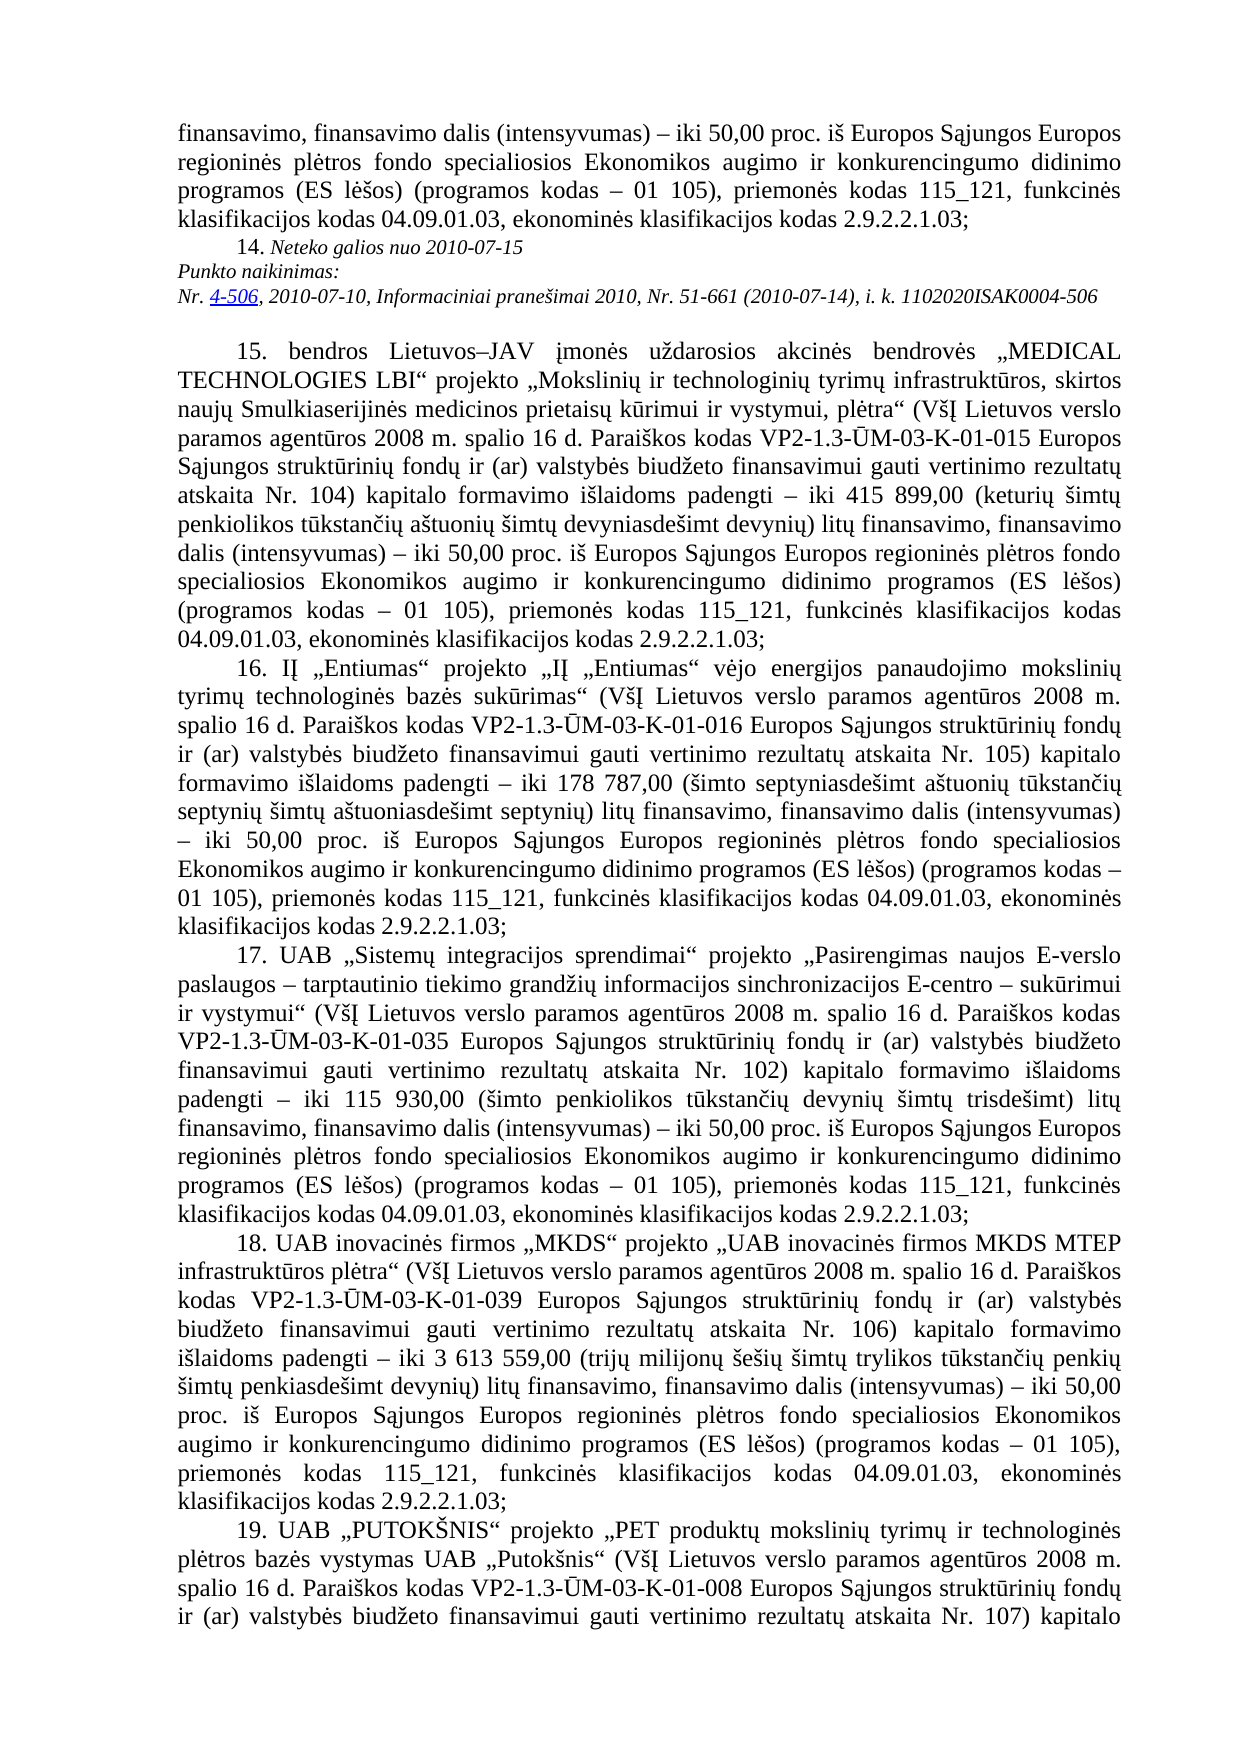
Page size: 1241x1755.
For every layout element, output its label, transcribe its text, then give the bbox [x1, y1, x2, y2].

text finansavimo, finansavimo dalis (intensyvumas) – iki 50,00 proc. iš Europos Sąjungos Europos regioninės plėtros fondo specialiosios Ekonomikos augimo ir konkurencingumo didinimo programos (ES lėšos) (programos kodas – 01 105), priemonės kodas 115_121, funkcinės klasifikacijos kodas 04.09.01.03, ekonominės klasifikacijos kodas 2.9.2.2.1.03; [177, 118, 1122, 233]
text Punkto naikinimas: [177, 259, 1122, 283]
text 16. IĮ „Entiumas“ projekto „IĮ „Entiumas“ vėjo energijos panaudojimo mokslinių tyrimų technologinės bazės sukūrimas“ (VšĮ Lietuvos verslo paramos agentūros 2008 m. spalio 16 d. Paraiškos kodas VP2-1.3-ŪM-03-K-01-016 Europos Sąjungos struktūrinių fondų ir (ar) valstybės biudžeto finansavimui gauti vertinimo rezultatų atskaita Nr. 105) kapitalo formavimo išlaidoms padengti – iki 178 787,00 (šimto septyniasdešimt aštuonių tūkstančių septynių šimtų aštuoniasdešimt septynių) litų finansavimo, finansavimo dalis (intensyvumas) – iki 50,00 proc. iš Europos Sąjungos Europos regioninės plėtros fondo specialiosios Ekonomikos augimo ir konkurencingumo didinimo programos (ES lėšos) (programos kodas – 01 105), priemonės kodas 115_121, funkcinės klasifikacijos kodas 04.09.01.03, ekonominės klasifikacijos kodas 2.9.2.2.1.03; [177, 653, 1122, 940]
text 18. UAB inovacinės firmos „MKDS“ projekto „UAB inovacinės firmos MKDS MTEP infrastruktūros plėtra“ (VšĮ Lietuvos verslo paramos agentūros 2008 m. spalio 16 d. Paraiškos kodas VP2-1.3-ŪM-03-K-01-039 Europos Sąjungos struktūrinių fondų ir (ar) valstybės biudžeto finansavimui gauti vertinimo rezultatų atskaita Nr. 106) kapitalo formavimo išlaidoms padengti – iki 3 613 559,00 (trijų milijonų šešių šimtų trylikos tūkstančių penkių šimtų penkiasdešimt devynių) litų finansavimo, finansavimo dalis (intensyvumas) – iki 50,00 proc. iš Europos Sąjungos Europos regioninės plėtros fondo specialiosios Ekonomikos augimo ir konkurencingumo didinimo programos (ES lėšos) (programos kodas – 01 105), priemonės kodas 115_121, funkcinės klasifikacijos kodas 04.09.01.03, ekonominės klasifikacijos kodas 2.9.2.2.1.03; [177, 1228, 1122, 1515]
text Nr. 4-506, 2010-07-10, Informaciniai pranešimai 2010, Nr. 51-661 (2010-07-14), i. k. 1102020ISAK0004-506 [177, 283, 1122, 308]
text 19. UAB „PUTOKŠNIS“ projekto „PET produktų mokslinių tyrimų ir technologinės plėtros bazės vystymas UAB „Putokšnis“ (VšĮ Lietuvos verslo paramos agentūros 2008 m. spalio 16 d. Paraiškos kodas VP2-1.3-ŪM-03-K-01-008 Europos Sąjungos struktūrinių fondų ir (ar) valstybės biudžeto finansavimui gauti vertinimo rezultatų atskaita Nr. 107) kapitalo [177, 1515, 1122, 1630]
text 14. Neteko galios nuo 2010-07-15 [177, 233, 1122, 259]
text 15. bendros Lietuvos–JAV įmonės uždarosios akcinės bendrovės „MEDICAL TECHNOLOGIES LBI“ projekto „Mokslinių ir technologinių tyrimų infrastruktūros, skirtos naujų Smulkiaserijinės medicinos prietaisų kūrimui ir vystymui, plėtra“ (VšĮ Lietuvos verslo paramos agentūros 2008 m. spalio 16 d. Paraiškos kodas VP2-1.3-ŪM-03-K-01-015 Europos Sąjungos struktūrinių fondų ir (ar) valstybės biudžeto finansavimui gauti vertinimo rezultatų atskaita Nr. 104) kapitalo formavimo išlaidoms padengti – iki 415 899,00 (keturių šimtų penkiolikos tūkstančių aštuonių šimtų devyniasdešimt devynių) litų finansavimo, finansavimo dalis (intensyvumas) – iki 50,00 proc. iš Europos Sąjungos Europos regioninės plėtros fondo specialiosios Ekonomikos augimo ir konkurencingumo didinimo programos (ES lėšos) (programos kodas – 01 105), priemonės kodas 115_121, funkcinės klasifikacijos kodas 04.09.01.03, ekonominės klasifikacijos kodas 2.9.2.2.1.03; [177, 336, 1122, 653]
text 17. UAB „Sistemų integracijos sprendimai“ projekto „Pasirengimas naujos E-verslo paslaugos – tarptautinio tiekimo grandžių informacijos sinchronizacijos E-centro – sukūrimui ir vystymui“ (VšĮ Lietuvos verslo paramos agentūros 2008 m. spalio 16 d. Paraiškos kodas VP2-1.3-ŪM-03-K-01-035 Europos Sąjungos struktūrinių fondų ir (ar) valstybės biudžeto finansavimui gauti vertinimo rezultatų atskaita Nr. 102) kapitalo formavimo išlaidoms padengti – iki 115 930,00 (šimto penkiolikos tūkstančių devynių šimtų trisdešimt) litų finansavimo, finansavimo dalis (intensyvumas) – iki 50,00 proc. iš Europos Sąjungos Europos regioninės plėtros fondo specialiosios Ekonomikos augimo ir konkurencingumo didinimo programos (ES lėšos) (programos kodas – 01 105), priemonės kodas 115_121, funkcinės klasifikacijos kodas 04.09.01.03, ekonominės klasifikacijos kodas 2.9.2.2.1.03; [177, 940, 1122, 1228]
